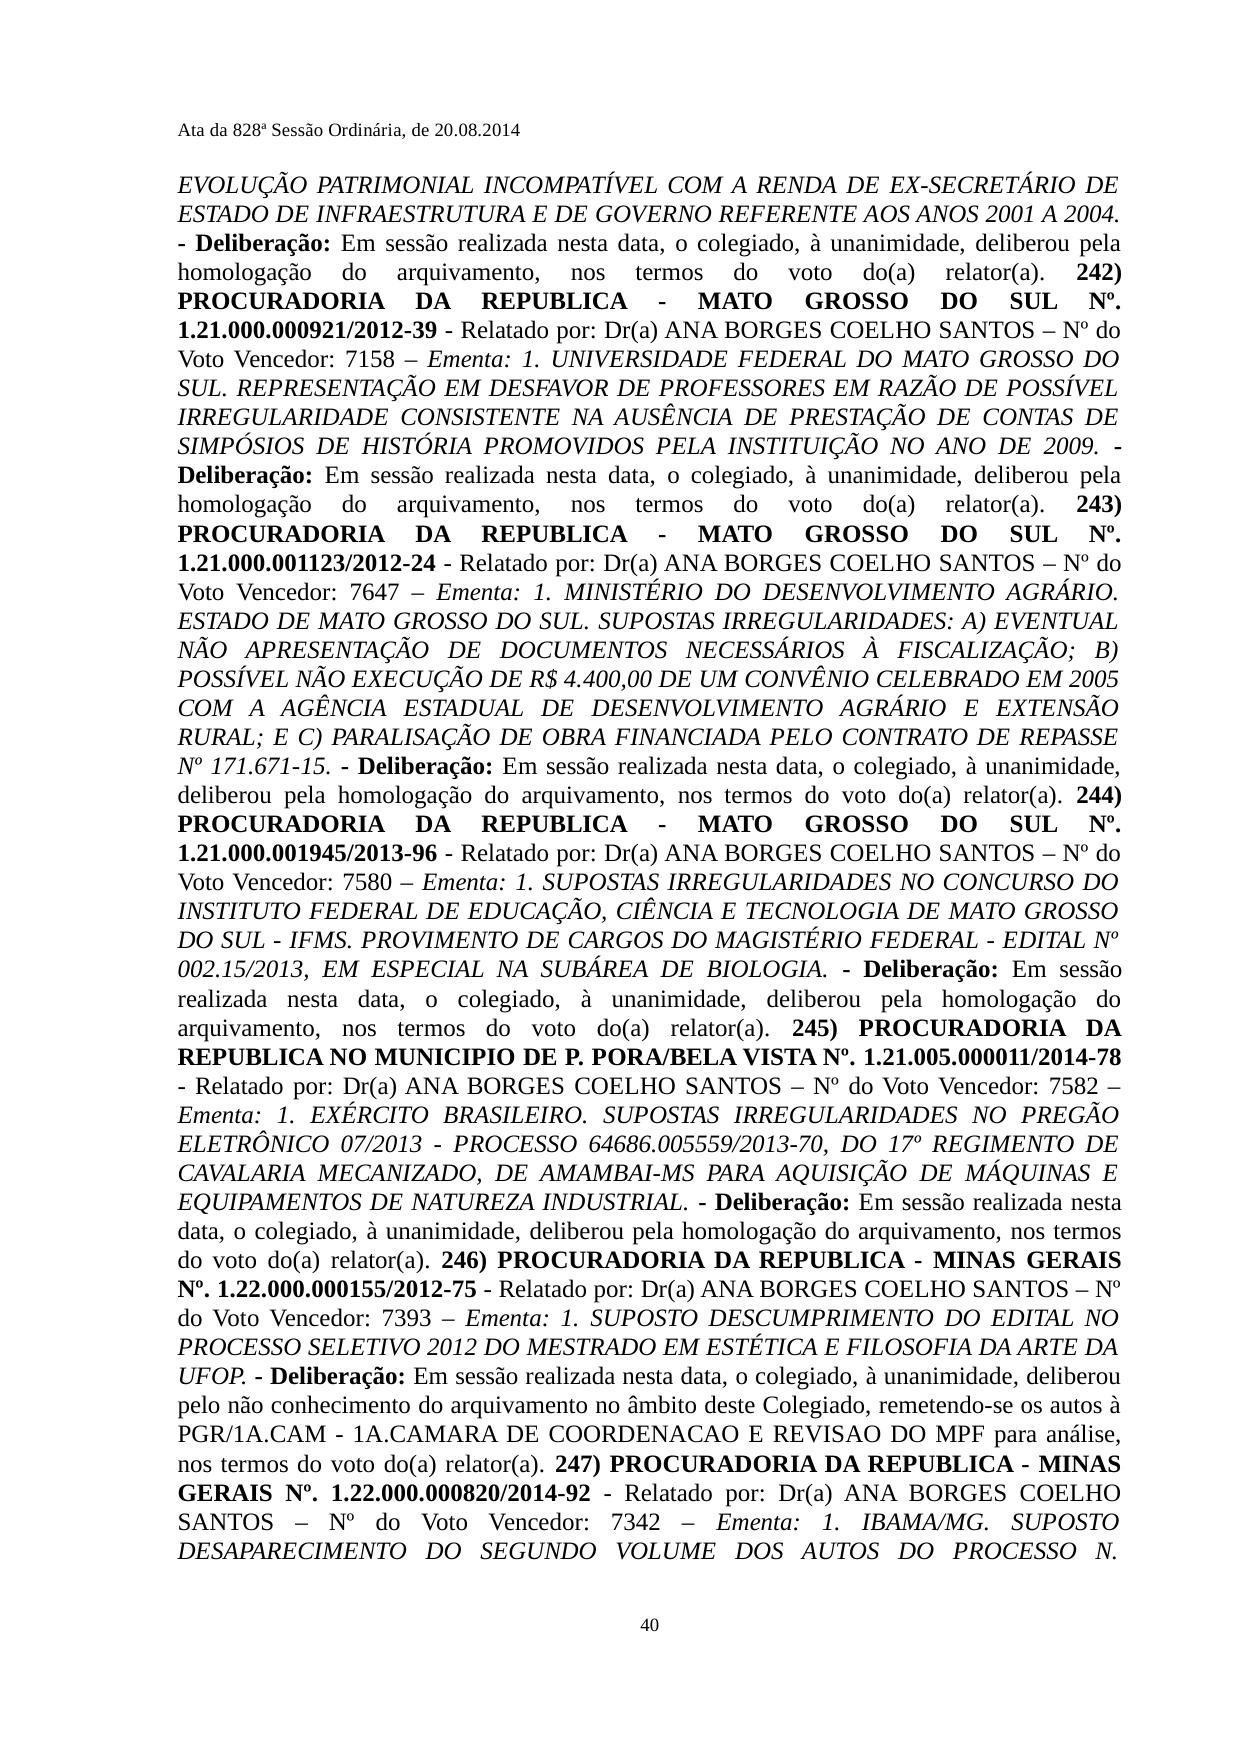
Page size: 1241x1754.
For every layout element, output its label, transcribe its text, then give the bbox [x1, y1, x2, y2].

text EVOLUÇÃO PATRIMONIAL INCOMPATÍVEL COM A RENDA DE EX-SECRETÁRIO DE ESTADO DE INFRAESTRUTURA E DE GOVERNO REFERENTE AOS ANOS 2001 A 2004. - Deliberação: Em sessão realizada nesta data, o colegiado, à unanimidade, deliberou pela homologação do arquivamento, nos termos do voto do(a) relator(a). 242) PROCURADORIA DA REPUBLICA - MATO GROSSO DO SUL Nº. 1.21.000.000921/2012-39 - Relatado por: Dr(a) ANA BORGES COELHO SANTOS – Nº do Voto Vencedor: 7158 – Ementa: 1. UNIVERSIDADE FEDERAL DO MATO GROSSO DO SUL. REPRESENTAÇÃO EM DESFAVOR DE PROFESSORES EM RAZÃO DE POSSÍVEL IRREGULARIDADE CONSISTENTE NA AUSÊNCIA DE PRESTAÇÃO DE CONTAS DE SIMPÓSIOS DE HISTÓRIA PROMOVIDOS PELA INSTITUIÇÃO NO ANO DE 2009. - Deliberação: Em sessão realizada nesta data, o colegiado, à unanimidade, deliberou pela homologação do arquivamento, nos termos do voto do(a) relator(a). 243) PROCURADORIA DA REPUBLICA - MATO GROSSO DO SUL Nº. 1.21.000.001123/2012-24 - Relatado por: Dr(a) ANA BORGES COELHO SANTOS – Nº do Voto Vencedor: 7647 – Ementa: 1. MINISTÉRIO DO DESENVOLVIMENTO AGRÁRIO. ESTADO DE MATO GROSSO DO SUL. SUPOSTAS IRREGULARIDADES: A) EVENTUAL NÃO APRESENTAÇÃO DE DOCUMENTOS NECESSÁRIOS À FISCALIZAÇÃO; B) POSSÍVEL NÃO EXECUÇÃO DE R$ 4.400,00 DE UM CONVÊNIO CELEBRADO EM 2005 COM A AGÊNCIA ESTADUAL DE DESENVOLVIMENTO AGRÁRIO E EXTENSÃO RURAL; E C) PARALISAÇÃO DE OBRA FINANCIADA PELO CONTRATO DE REPASSE Nº 171.671-15. - Deliberação: Em sessão realizada nesta data, o colegiado, à unanimidade, deliberou pela homologação do arquivamento, nos termos do voto do(a) relator(a). 244) PROCURADORIA DA REPUBLICA - MATO GROSSO DO SUL Nº. 1.21.000.001945/2013-96 - Relatado por: Dr(a) ANA BORGES COELHO SANTOS – Nº do Voto Vencedor: 7580 – Ementa: 1. SUPOSTAS IRREGULARIDADES NO CONCURSO DO INSTITUTO FEDERAL DE EDUCAÇÃO, CIÊNCIA E TECNOLOGIA DE MATO GROSSO DO SUL - IFMS. PROVIMENTO DE CARGOS DO MAGISTÉRIO FEDERAL - EDITAL Nº 002.15/2013, EM ESPECIAL NA SUBÁREA DE BIOLOGIA. - Deliberação: Em sessão realizada nesta data, o colegiado, à unanimidade, deliberou pela homologação do arquivamento, nos termos do voto do(a) relator(a). 245) PROCURADORIA DA REPUBLICA NO MUNICIPIO DE P. PORA/BELA VISTA Nº. 1.21.005.000011/2014-78 - Relatado por: Dr(a) ANA BORGES COELHO SANTOS – Nº do Voto Vencedor: 7582 – Ementa: 1. EXÉRCITO BRASILEIRO. SUPOSTAS IRREGULARIDADES NO PREGÃO ELETRÔNICO 07/2013 - PROCESSO 64686.005559/2013-70, DO 17º REGIMENTO DE CAVALARIA MECANIZADO, DE AMAMBAI-MS PARA AQUISIÇÃO DE MÁQUINAS E EQUIPAMENTOS DE NATUREZA INDUSTRIAL. - Deliberação: Em sessão realizada nesta data, o colegiado, à unanimidade, deliberou pela homologação do arquivamento, nos termos do voto do(a) relator(a). 246) PROCURADORIA DA REPUBLICA - MINAS GERAIS Nº. 1.22.000.000155/2012-75 - Relatado por: Dr(a) ANA BORGES COELHO SANTOS – Nº do Voto Vencedor: 7393 – Ementa: 1. SUPOSTO DESCUMPRIMENTO DO EDITAL NO PROCESSO SELETIVO 2012 DO MESTRADO EM ESTÉTICA E FILOSOFIA DA ARTE DA UFOP. - Deliberação: Em sessão realizada nesta data, o colegiado, à unanimidade, deliberou pelo não conhecimento do arquivamento no âmbito deste Colegiado, remetendo-se os autos à PGR/1A.CAM - 1A.CAMARA DE COORDENACAO E REVISAO DO MPF para análise, nos termos do voto do(a) relator(a). 247) PROCURADORIA DA REPUBLICA - MINAS GERAIS Nº. 1.22.000.000820/2014-92 - Relatado por: Dr(a) ANA BORGES COELHO SANTOS – Nº do Voto Vencedor: 7342 – Ementa: 1. IBAMA/MG. SUPOSTO DESAPARECIMENTO DO SEGUNDO VOLUME DOS AUTOS DO PROCESSO N. [177, 170, 1122, 1565]
